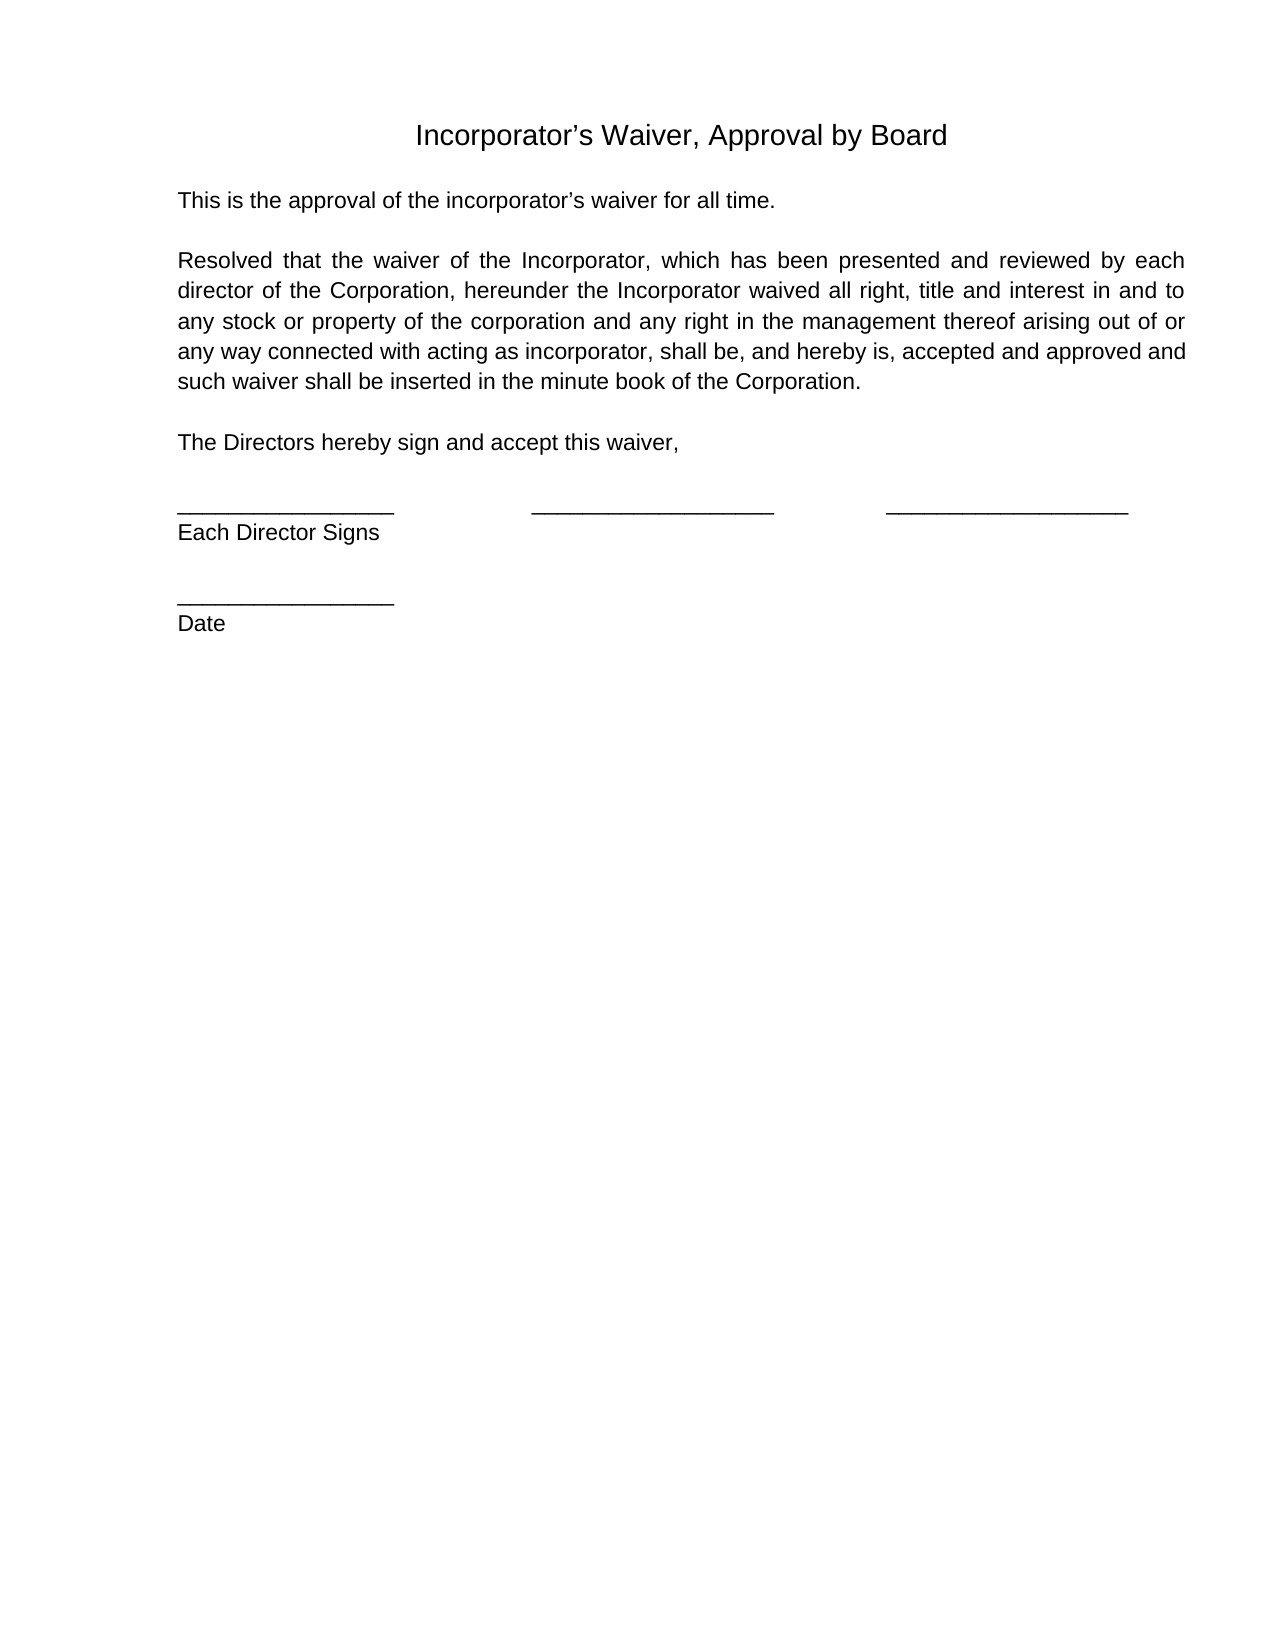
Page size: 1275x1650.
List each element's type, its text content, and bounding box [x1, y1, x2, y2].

text _________________ [177, 579, 1186, 606]
text Resolved that the waiver of the Incorporator, which has been presented and reviewed by each director of the Corporation, hereunder the Incorporator waived all right, title and interest in and to any stock or property of the corporation and any right in the management thereof arising out of or any way connected with acting as incorporator, shall be, and hereby is, accepted and approved and such waiver shall be inserted in the minute book of the Corporation. [177, 247, 1186, 394]
text Each Director Signs [177, 519, 1186, 545]
text Date [177, 610, 1186, 636]
text This is the approval of the incorporator’s waiver for all time. [177, 187, 1186, 213]
text The Directors hereby sign and accept this waiver, [177, 428, 1186, 455]
text Incorporator’s Waiver, Approval by Board [177, 118, 1186, 152]
text _________________ ___________________ ___________________ [177, 489, 1186, 515]
